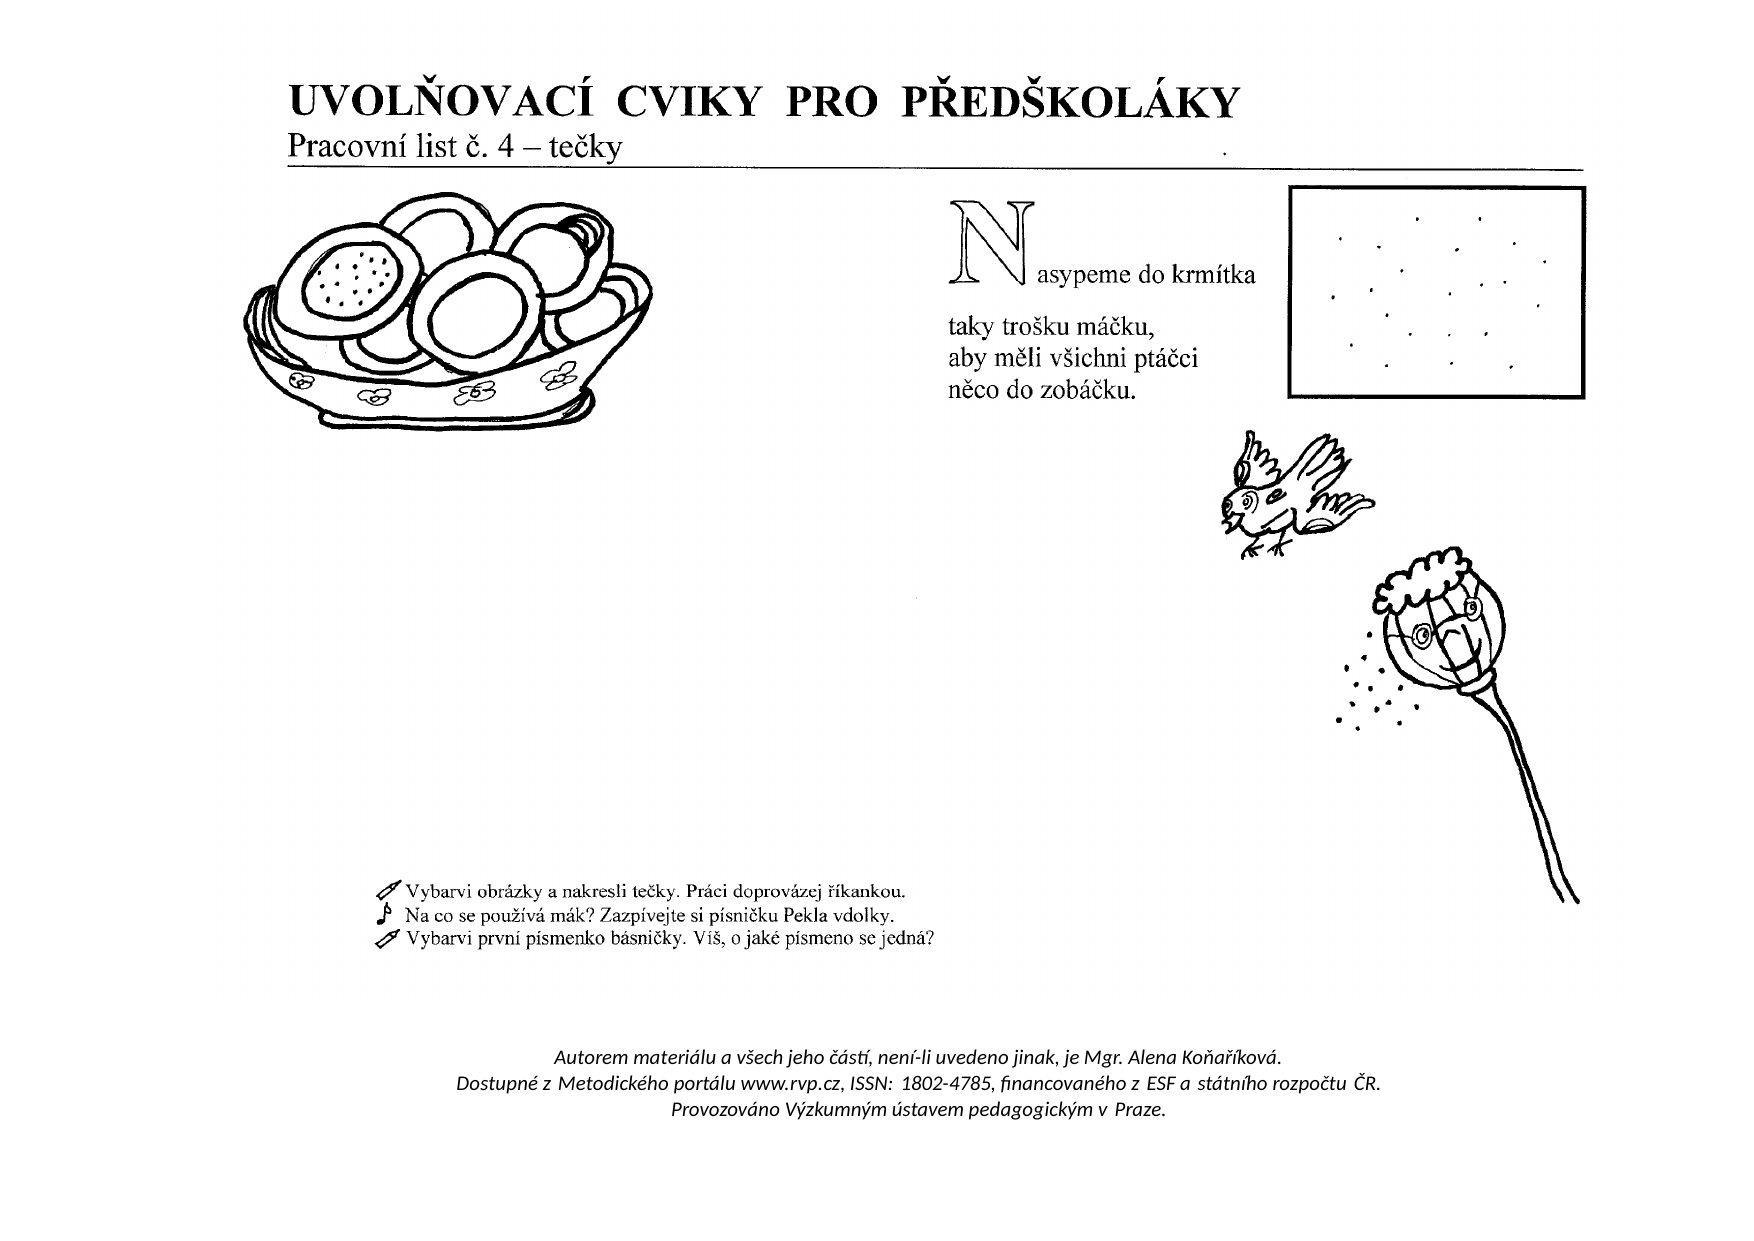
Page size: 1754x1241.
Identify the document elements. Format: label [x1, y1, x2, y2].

picture [211, 1, 1628, 1003]
